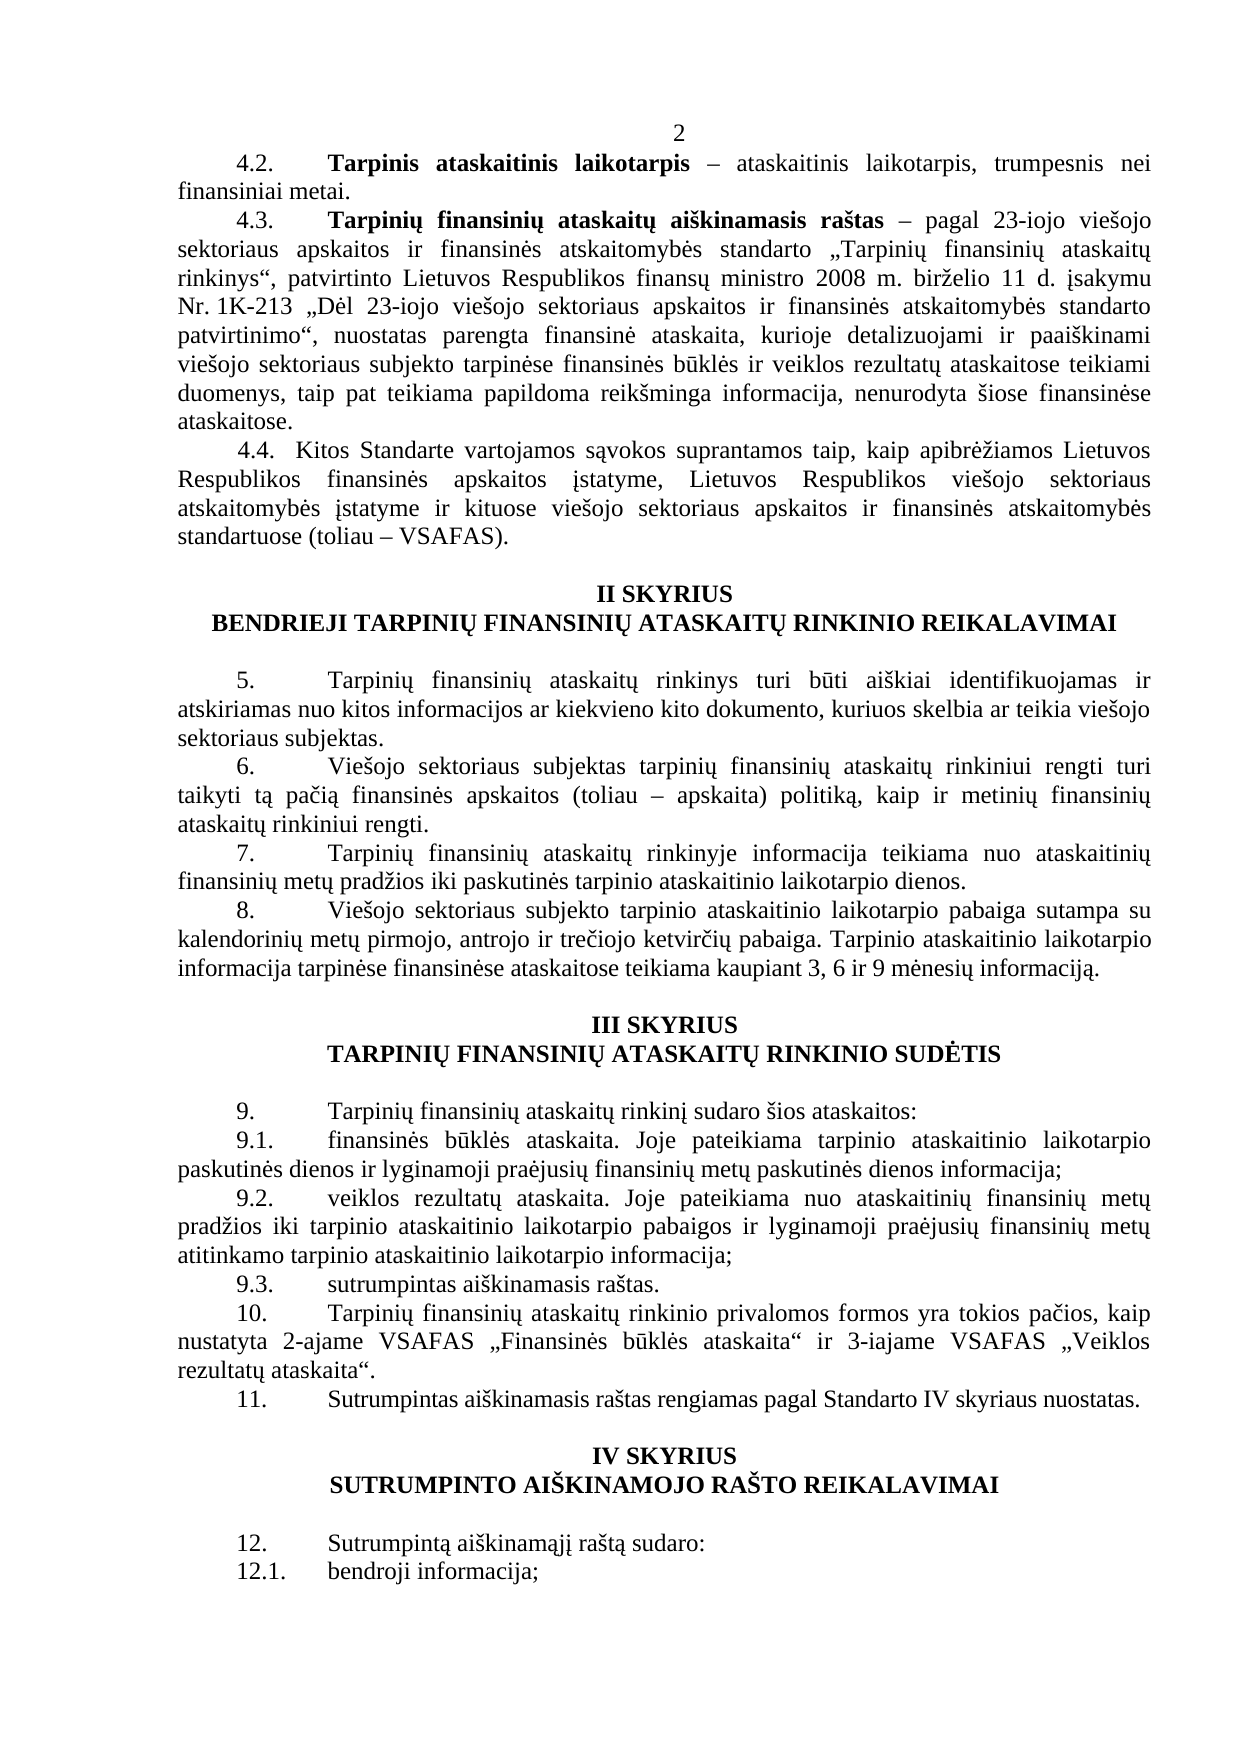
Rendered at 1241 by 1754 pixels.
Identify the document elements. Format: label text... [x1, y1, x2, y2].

text 9.1. finansinės būklės ataskaita. Joje pateikiama tarpinio ataskaitinio laikotarpio paskutinės dienos ir lyginamoji praėjusių finansinių metų paskutinės dienos informacija; [177, 1125, 1152, 1183]
text 9.2. veiklos rezultatų ataskaita. Joje pateikiama nuo ataskaitinių finansinių metų pradžios iki tarpinio ataskaitinio laikotarpio pabaigos ir lyginamoji praėjusių finansinių metų atitinkamo tarpinio ataskaitinio laikotarpio informacija; [177, 1183, 1152, 1269]
text III SKYRIUS [177, 1010, 1152, 1039]
text 9.3. sutrumpintas aiškinamasis raštas. [177, 1269, 1152, 1298]
text 8. Viešojo sektoriaus subjekto tarpinio ataskaitinio laikotarpio pabaiga sutampa su kalendorinių metų pirmojo, antrojo ir trečiojo ketvirčių pabaiga. Tarpinio ataskaitinio laikotarpio informacija tarpinėse finansinėse ataskaitose teikiama kaupiant 3, 6 ir 9 mėnesių informaciją. [177, 895, 1152, 981]
text 12. Sutrumpintą aiškinamąjį raštą sudaro: [177, 1528, 1152, 1556]
text 4.3. Tarpinių finansinių ataskaitų aiškinamasis raštas – pagal 23-iojo viešojo sektoriaus apskaitos ir finansinės atskaitomybės standarto „Tarpinių finansinių ataskaitų rinkinys“, patvirtinto Lietuvos Respublikos finansų ministro 2008 m. birželio 11 d. įsakymu Nr. 1K-213 „Dėl 23-iojo viešojo sektoriaus apskaitos ir finansinės atskaitomybės standarto patvirtinimo“, nuostatas parengta finansinė ataskaita, kurioje detalizuojami ir paaiškinami viešojo sektoriaus subjekto tarpinėse finansinės būklės ir veiklos rezultatų ataskaitose teikiami duomenys, taip pat teikiama papildoma reikšminga informacija, nenurodyta šiose finansinėse ataskaitose. [177, 205, 1152, 435]
text IV SKYRIUS [177, 1441, 1152, 1470]
text 5. Tarpinių finansinių ataskaitų rinkinys turi būti aiškiai identifikuojamas ir atskiriamas nuo kitos informacijos ar kiekvieno kito dokumento, kuriuos skelbia ar teikia viešojo sektoriaus subjektas. [177, 665, 1152, 751]
text 9. Tarpinių finansinių ataskaitų rinkinį sudaro šios ataskaitos: [177, 1096, 1152, 1125]
text TARPINIŲ FINANSINIŲ ATASKAITŲ RINKINIO SUDĖTIS [177, 1039, 1152, 1068]
text 7. Tarpinių finansinių ataskaitų rinkinyje informacija teikiama nuo ataskaitinių finansinių metų pradžios iki paskutinės tarpinio ataskaitinio laikotarpio dienos. [177, 838, 1152, 895]
text 4.4. Kitos Standarte vartojamos sąvokos suprantamos taip, kaip apibrėžiamos Lietuvos Respublikos finansinės apskaitos įstatyme, Lietuvos Respublikos viešojo sektoriaus atskaitomybės įstatyme ir kituose viešojo sektoriaus apskaitos ir finansinės atskaitomybės standartuose (toliau – VSAFAS). [177, 435, 1152, 550]
text BENDRIEJI TARPINIŲ FINANSINIŲ ATASKAITŲ RINKINIO REIKALAVIMAI [177, 608, 1152, 636]
text 10. Tarpinių finansinių ataskaitų rinkinio privalomos formos yra tokios pačios, kaip nustatyta 2-ajame VSAFAS „Finansinės būklės ataskaita“ ir 3-iajame VSAFAS „Veiklos rezultatų ataskaita“. [177, 1298, 1152, 1384]
text SUTRUMPINTO AIŠKINAMOJO RAŠTO REIKALAVIMAI [177, 1470, 1152, 1499]
text 6. Viešojo sektoriaus subjektas tarpinių finansinių ataskaitų rinkiniui rengti turi taikyti tą pačią finansinės apskaitos (toliau – apskaita) politiką, kaip ir metinių finansinių ataskaitų rinkiniui rengti. [177, 751, 1152, 838]
text 4.2. Tarpinis ataskaitinis laikotarpis – ataskaitinis laikotarpis, trumpesnis nei finansiniai metai. [177, 148, 1152, 205]
text 11. Sutrumpintas aiškinamasis raštas rengiamas pagal Standarto IV skyriaus nuostatas. [177, 1384, 1152, 1413]
text II SKYRIUS [177, 579, 1152, 608]
text 12.1. bendroji informacija; [177, 1556, 1152, 1585]
